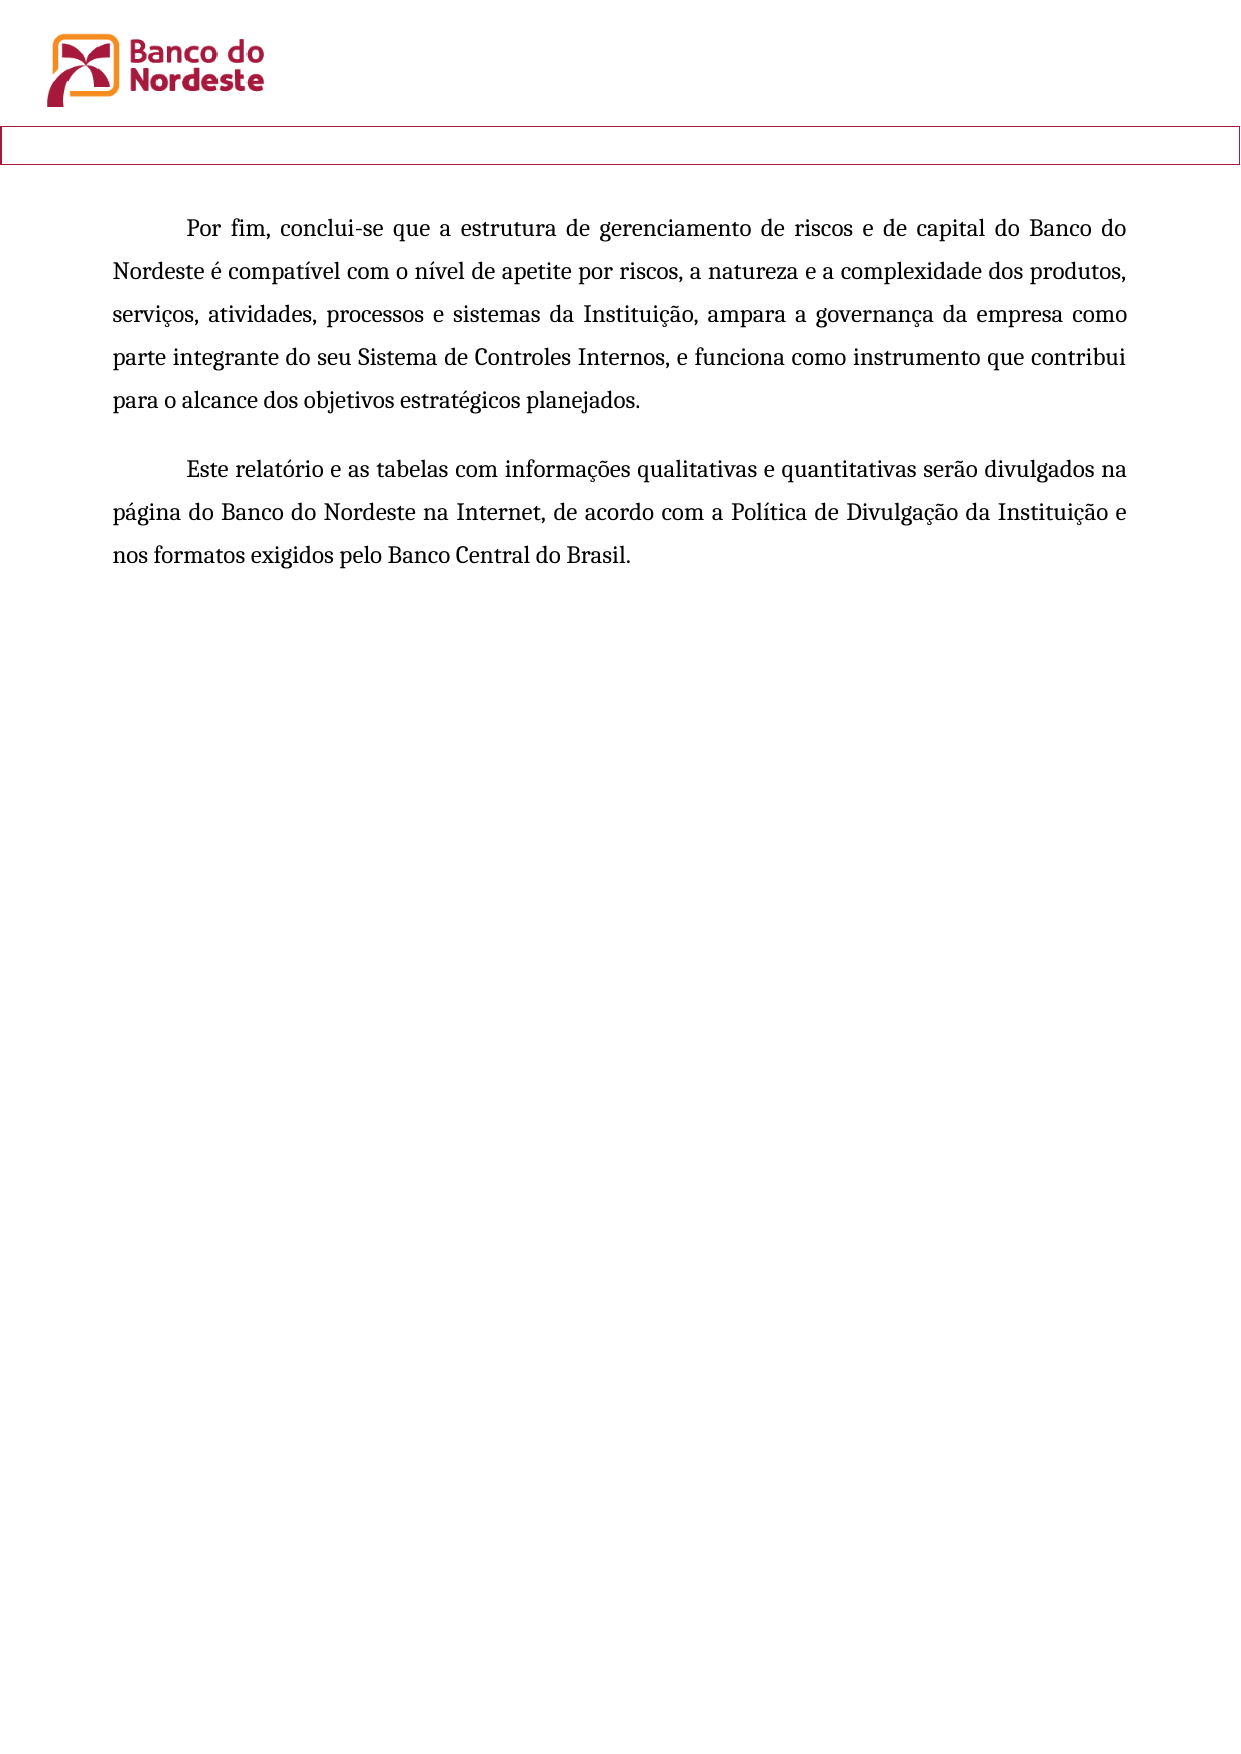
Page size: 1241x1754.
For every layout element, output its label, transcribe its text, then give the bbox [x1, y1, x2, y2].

text Este relatório e as tabelas com informações qualitativas e quantitativas serão divulgados na página do Banco do Nordeste na Internet, de acordo com a Política de Divulgação da Instituição e nos formatos exigidos pelo Banco Central do Brasil. [112, 454, 1128, 569]
text Por fim, conclui-se que a estrutura de gerenciamento de riscos e de capital do Banco do Nordeste é compatível com o nível de apetite por riscos, a natureza e a complexidade dos produtos, serviços, atividades, processos e sistemas da Instituição, ampara a governança da empresa como parte integrante do seu Sistema de Controles Internos, e funciona como instrumento que contribui para o alcance dos objetivos estratégicos planejados. [112, 214, 1128, 415]
